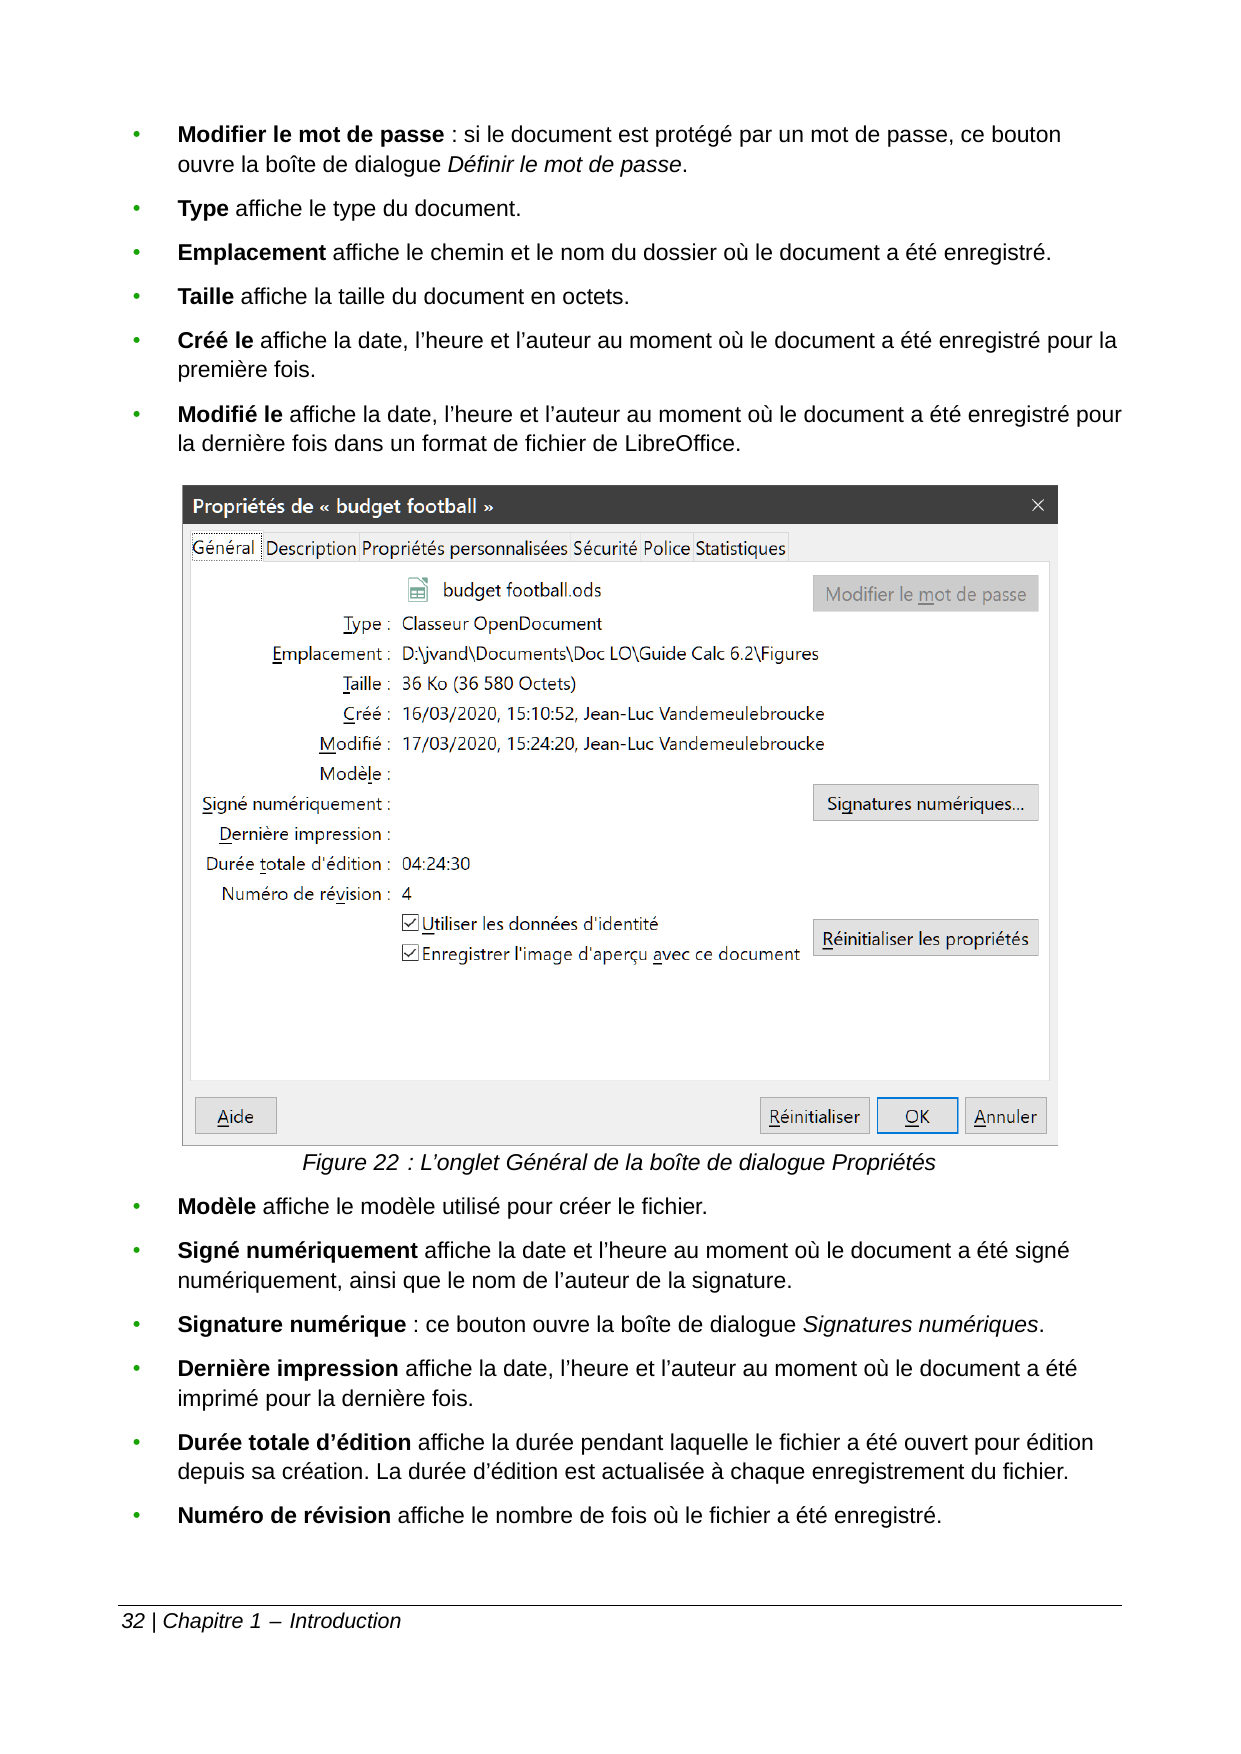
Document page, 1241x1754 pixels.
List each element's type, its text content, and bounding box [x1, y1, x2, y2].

text Figure 22 : L’onglet Général de la boîte de dialogue Propriétés [118, 1146, 1122, 1175]
list Dernière impression affiche la date, l’heure et l’auteur au moment où le document a été imprimé pour la dernière fois. [133, 1352, 1122, 1411]
list Créé le affiche la date, l’heure et l’auteur au moment où le document a été enregistré pour la première fois. [133, 324, 1122, 383]
list Durée totale d’édition affiche la durée pendant laquelle le fichier a été ouvert pour édition depuis sa création. La durée d’édition est actualisée à chaque enregistrement du fichier. [133, 1425, 1122, 1484]
list Numéro de révision affiche le nombre de fois où le fichier a été enregistré. [133, 1499, 1122, 1528]
list Modèle affiche le modèle utilisé pour créer le fichier. [133, 1190, 1122, 1220]
list Taille affiche la taille du document en octets. [133, 280, 1122, 309]
list Type affiche le type du document. [133, 192, 1122, 221]
list Modifier le mot de passe : si le document est protégé par un mot de passe, ce bouton ouvre la boîte de dialogue Définir le mot de passe. [133, 118, 1122, 177]
list Emplacement affiche le chemin et le nom du dossier où le document a été enregistré. [133, 236, 1122, 265]
list Modifié le affiche la date, l’heure et l’auteur au moment où le document a été enregistré pour la dernière fois dans un format de fichier de LibreOffice. [133, 397, 1122, 456]
list Signé numériquement affiche la date et l’heure au moment où le document a été signé numériquement, ainsi que le nom de l’auteur de la signature. [133, 1234, 1122, 1293]
picture [182, 485, 1058, 1146]
list Signature numérique : ce bouton ouvre la boîte de dialogue Signatures numériques. [133, 1308, 1122, 1337]
